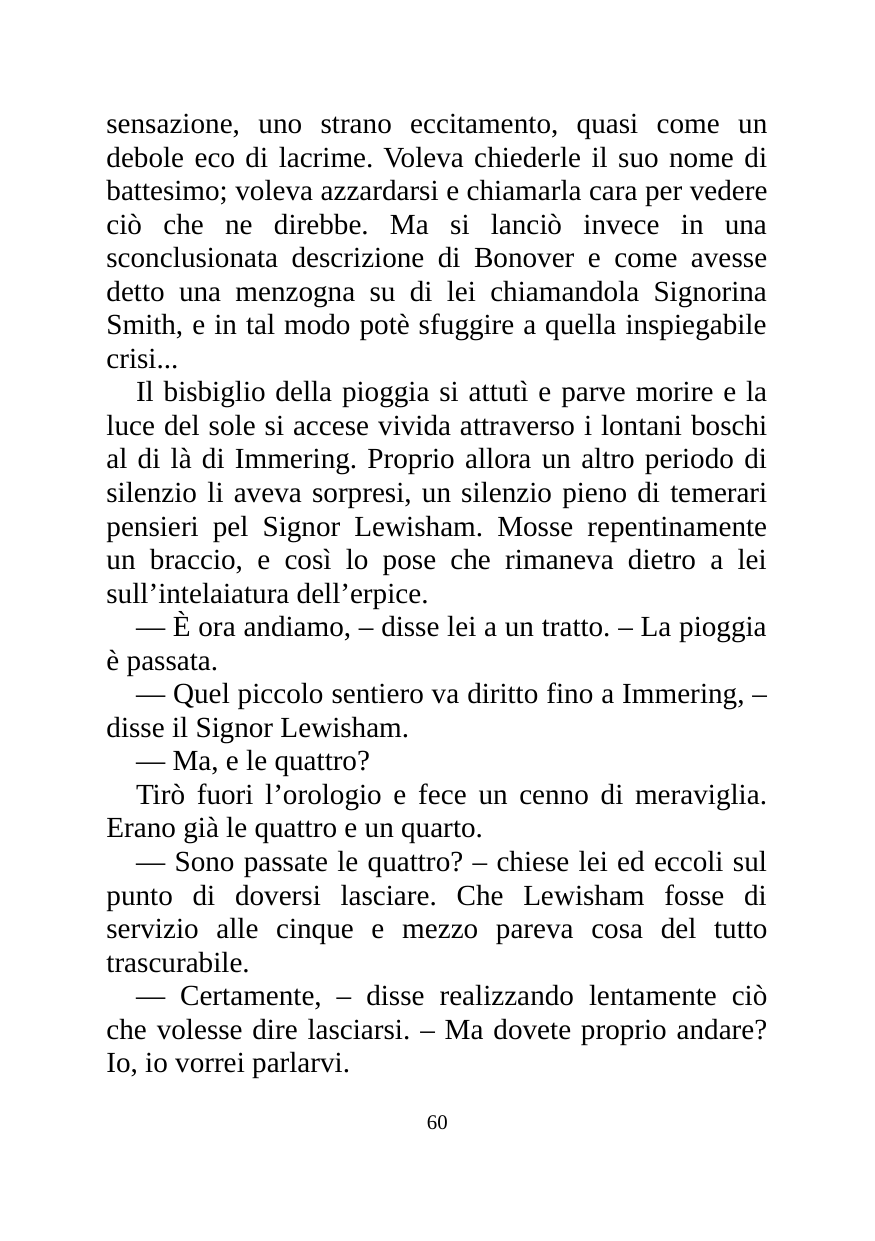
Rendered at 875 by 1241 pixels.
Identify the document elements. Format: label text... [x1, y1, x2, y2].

text — Sono passate le quattro? – chiese lei ed eccoli sul punto di doversi lasciare. Che Lewisham fosse di servizio alle cinque e mezzo pareva cosa del tutto trascurabile. [106, 844, 768, 978]
text — Quel piccolo sentiero va diritto fino a Immering, – disse il Signor Lewisham. [106, 676, 768, 743]
text Tirò fuori l’orologio e fece un cenno di meraviglia. Erano già le quattro e un quarto. [106, 777, 768, 844]
text — È ora andiamo, – disse lei a un tratto. – La pioggia è passata. [106, 609, 768, 676]
text Il bisbiglio della pioggia si attutì e parve morire e la luce del sole si accese vivida attraverso i lontani boschi al di là di Immering. Proprio allora un altro periodo di silenzio li aveva sorpresi, un silenzio pieno di temerari pensieri pel Signor Lewisham. Mosse repentinamente un braccio, e così lo pose che rimaneva dietro a lei sull’intelaiatura dell’erpice. [106, 374, 768, 609]
text — Ma, e le quattro? [106, 743, 768, 777]
text — Certamente, – disse realizzando lentamente ciò che volesse dire lasciarsi. – Ma dovete proprio andare? Io, io vorrei parlarvi. [106, 978, 768, 1079]
text sensazione, uno strano eccitamento, quasi come un debole eco di lacrime. Voleva chiederle il suo nome di battesimo; voleva azzardarsi e chiamarla cara per vedere ciò che ne direbbe. Ma si lanciò invece in una sconclusionata descrizione di Bonover e come avesse detto una menzogna su di lei chiamandola Signorina Smith, e in tal modo potè sfuggire a quella inspiegabile crisi... [106, 106, 768, 374]
